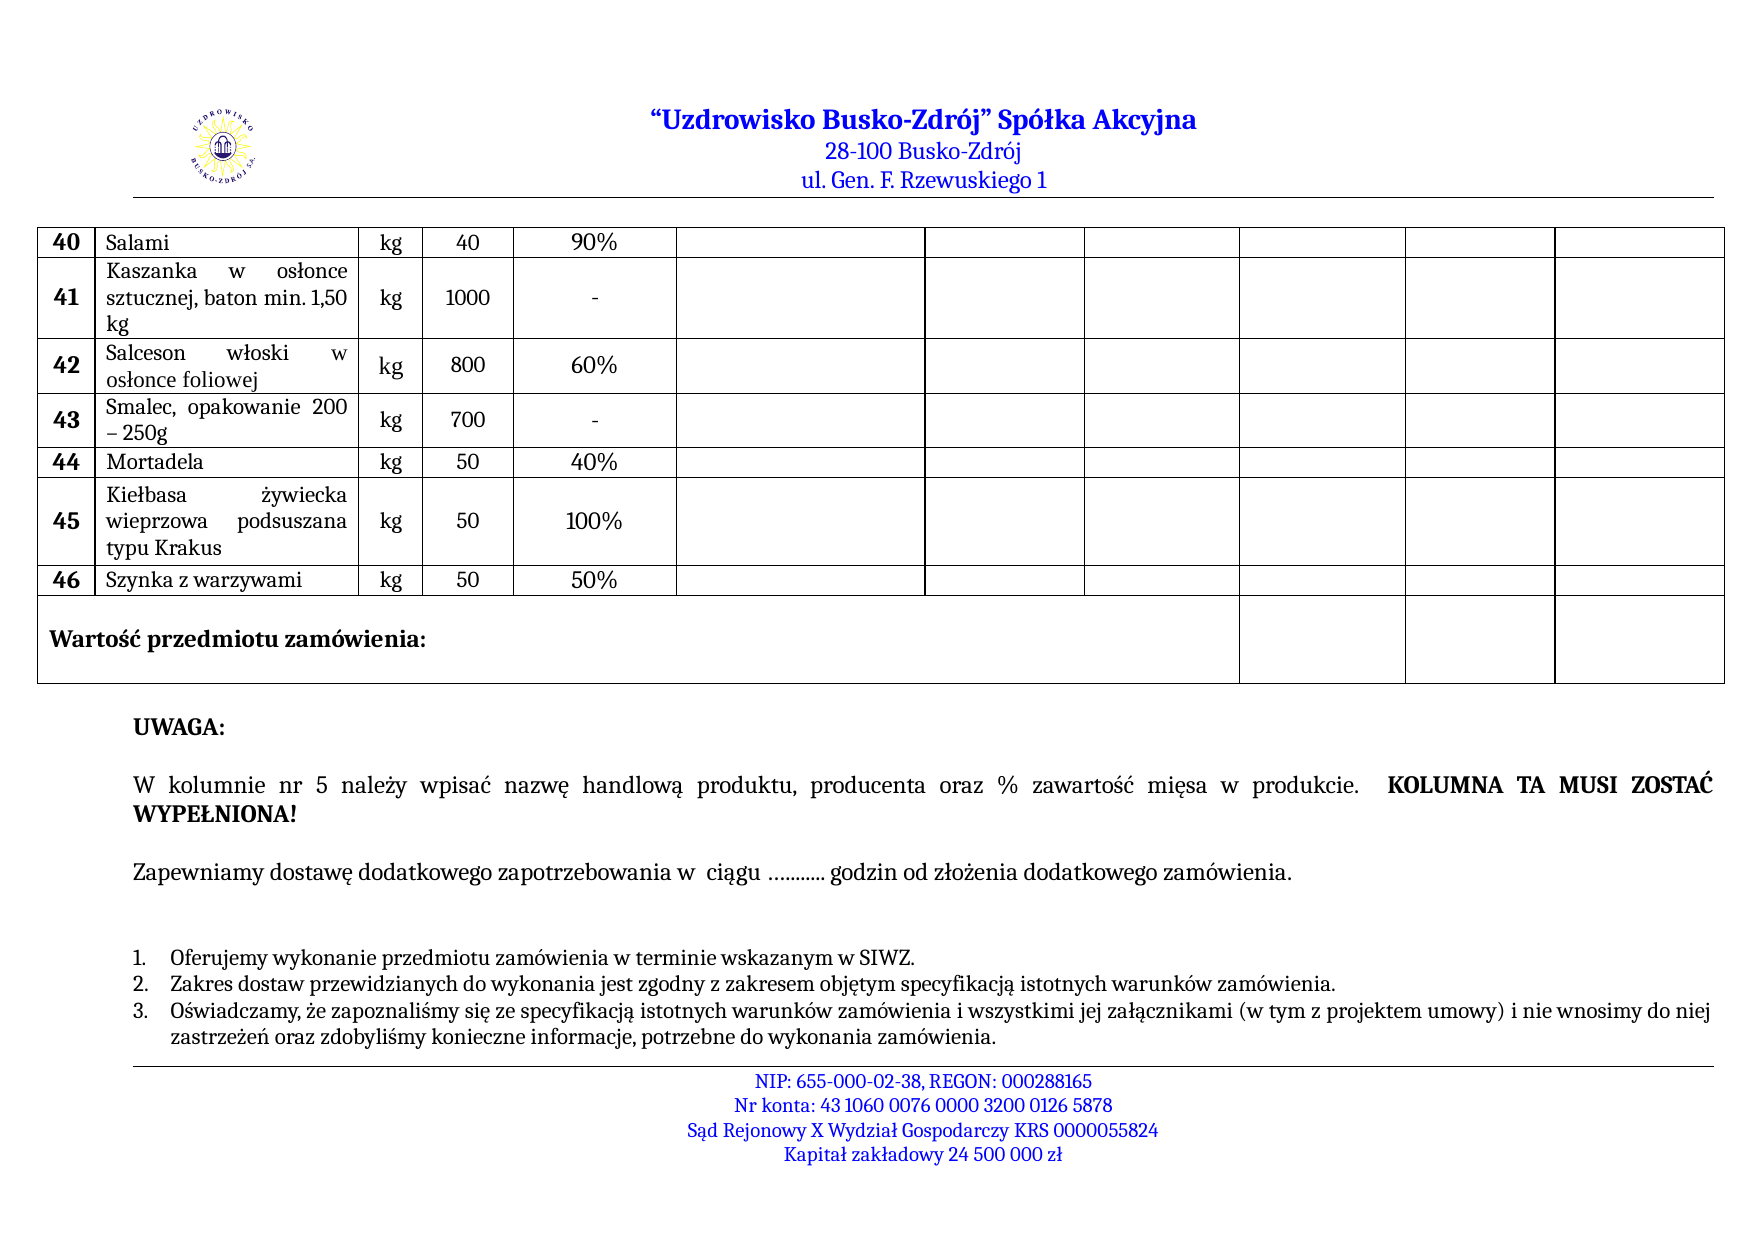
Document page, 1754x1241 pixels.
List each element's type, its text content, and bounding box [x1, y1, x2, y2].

table_cell 43 [38, 394, 94, 447]
table_cell [1240, 566, 1405, 595]
table_cell Kaszanka w osłonce sztucznej, baton min. 1,50 kg [96, 258, 358, 337]
table_cell kg [359, 339, 422, 393]
table_cell [1556, 258, 1724, 337]
table_cell 100% [514, 478, 676, 565]
table_cell [926, 394, 1084, 447]
list Oświadczamy, że zapoznaliśmy się ze specyfikacją istotnych warunków zamówienia i wszystkimi jej załącznikami (w tym z projektem umowy) i nie wnosimy do niej zastrzeżeń oraz zdobyliśmy konieczne informacje, potrzebne do wykonania zamówienia. [133, 997, 1714, 1050]
table_cell Wartość przedmiotu zamówienia: [38, 596, 1239, 683]
table_cell [926, 258, 1084, 337]
table_cell [1556, 566, 1724, 595]
table_cell [1406, 339, 1554, 393]
table_cell [1085, 448, 1239, 477]
table_cell [1556, 394, 1724, 447]
table_cell 50 [423, 478, 513, 565]
text UWAGA: [133, 713, 1714, 742]
table_cell 50 [423, 566, 513, 595]
table_cell [1085, 566, 1239, 595]
table_cell [1556, 596, 1724, 683]
table_cell [1240, 258, 1405, 337]
table_cell 40 [38, 228, 94, 257]
list Oferujemy wykonanie przedmiotu zamówienia w terminie wskazanym w SIWZ. [133, 944, 1714, 971]
table_cell [926, 228, 1084, 257]
table_cell Smalec, opakowanie 200 – 250g [96, 394, 358, 447]
table_cell kg [359, 394, 422, 447]
table_cell 40% [514, 448, 676, 477]
table_cell kg [359, 258, 422, 337]
table_cell [1406, 478, 1554, 565]
table_cell [1406, 394, 1554, 447]
table_cell 90% [514, 228, 676, 257]
table_cell [1085, 394, 1239, 447]
table_cell [677, 228, 924, 257]
table_cell [1240, 228, 1405, 257]
table_cell 50 [423, 448, 513, 477]
table_cell 60% [514, 339, 676, 393]
table_cell Mortadela [96, 448, 358, 477]
table_cell Salami [96, 228, 358, 257]
table_cell - [514, 394, 676, 447]
table_cell [926, 478, 1084, 565]
table_cell 50% [514, 566, 676, 595]
table_cell 41 [38, 258, 94, 337]
table_cell 46 [38, 566, 94, 595]
table_cell kg [359, 448, 422, 477]
table_cell [1406, 596, 1554, 683]
table_cell [677, 448, 924, 477]
table_cell 700 [423, 394, 513, 447]
table_cell [677, 566, 924, 595]
table_cell [1406, 228, 1554, 257]
table_cell [1240, 596, 1405, 683]
table_cell [1085, 258, 1239, 337]
table_cell [926, 339, 1084, 393]
text Zapewniamy dostawę dodatkowego zapotrzebowania w ciągu …........ godzin od złożenia dodatkowego zamówienia. [133, 858, 1714, 887]
table_cell 42 [38, 339, 94, 393]
text W kolumnie nr 5 należy wpisać nazwę handlową produktu, producenta oraz % zawartość mięsa w produkcie. KOLUMNA TA MUSI ZOSTAĆ WYPEŁNIONA! [133, 771, 1714, 829]
table_cell Kiełbasa żywiecka wieprzowa podsuszana typu Krakus [96, 478, 358, 565]
list Zakres dostaw przewidzianych do wykonania jest zgodny z zakresem objętym specyfikacją istotnych warunków zamówienia. [133, 971, 1714, 997]
table_cell 800 [423, 339, 513, 393]
table_cell kg [359, 566, 422, 595]
table_cell [1240, 394, 1405, 447]
table_cell 45 [38, 478, 94, 565]
table_cell [926, 448, 1084, 477]
table_cell kg [359, 228, 422, 257]
table_cell Szynka z warzywami [96, 566, 358, 595]
table_cell [1085, 478, 1239, 565]
table_cell [1240, 339, 1405, 393]
table_cell [1406, 258, 1554, 337]
table_cell Salceson włoski w osłonce foliowej [96, 339, 358, 393]
table_cell [1085, 339, 1239, 393]
table_cell - [514, 258, 676, 337]
table_cell kg [359, 478, 422, 565]
table_cell [677, 258, 924, 337]
table_cell [1556, 228, 1724, 257]
table_cell 40 [423, 228, 513, 257]
table_cell [1406, 566, 1554, 595]
table_cell 1000 [423, 258, 513, 337]
table_cell [1240, 478, 1405, 565]
table_cell [1406, 448, 1554, 477]
table_cell 44 [38, 448, 94, 477]
table_cell [1240, 448, 1405, 477]
table_cell [677, 339, 924, 393]
table_cell [1556, 339, 1724, 393]
table_cell [677, 478, 924, 565]
table_cell [677, 394, 924, 447]
table_cell [1085, 228, 1239, 257]
table_cell [1556, 478, 1724, 565]
table_cell [926, 566, 1084, 595]
table_cell [1556, 448, 1724, 477]
